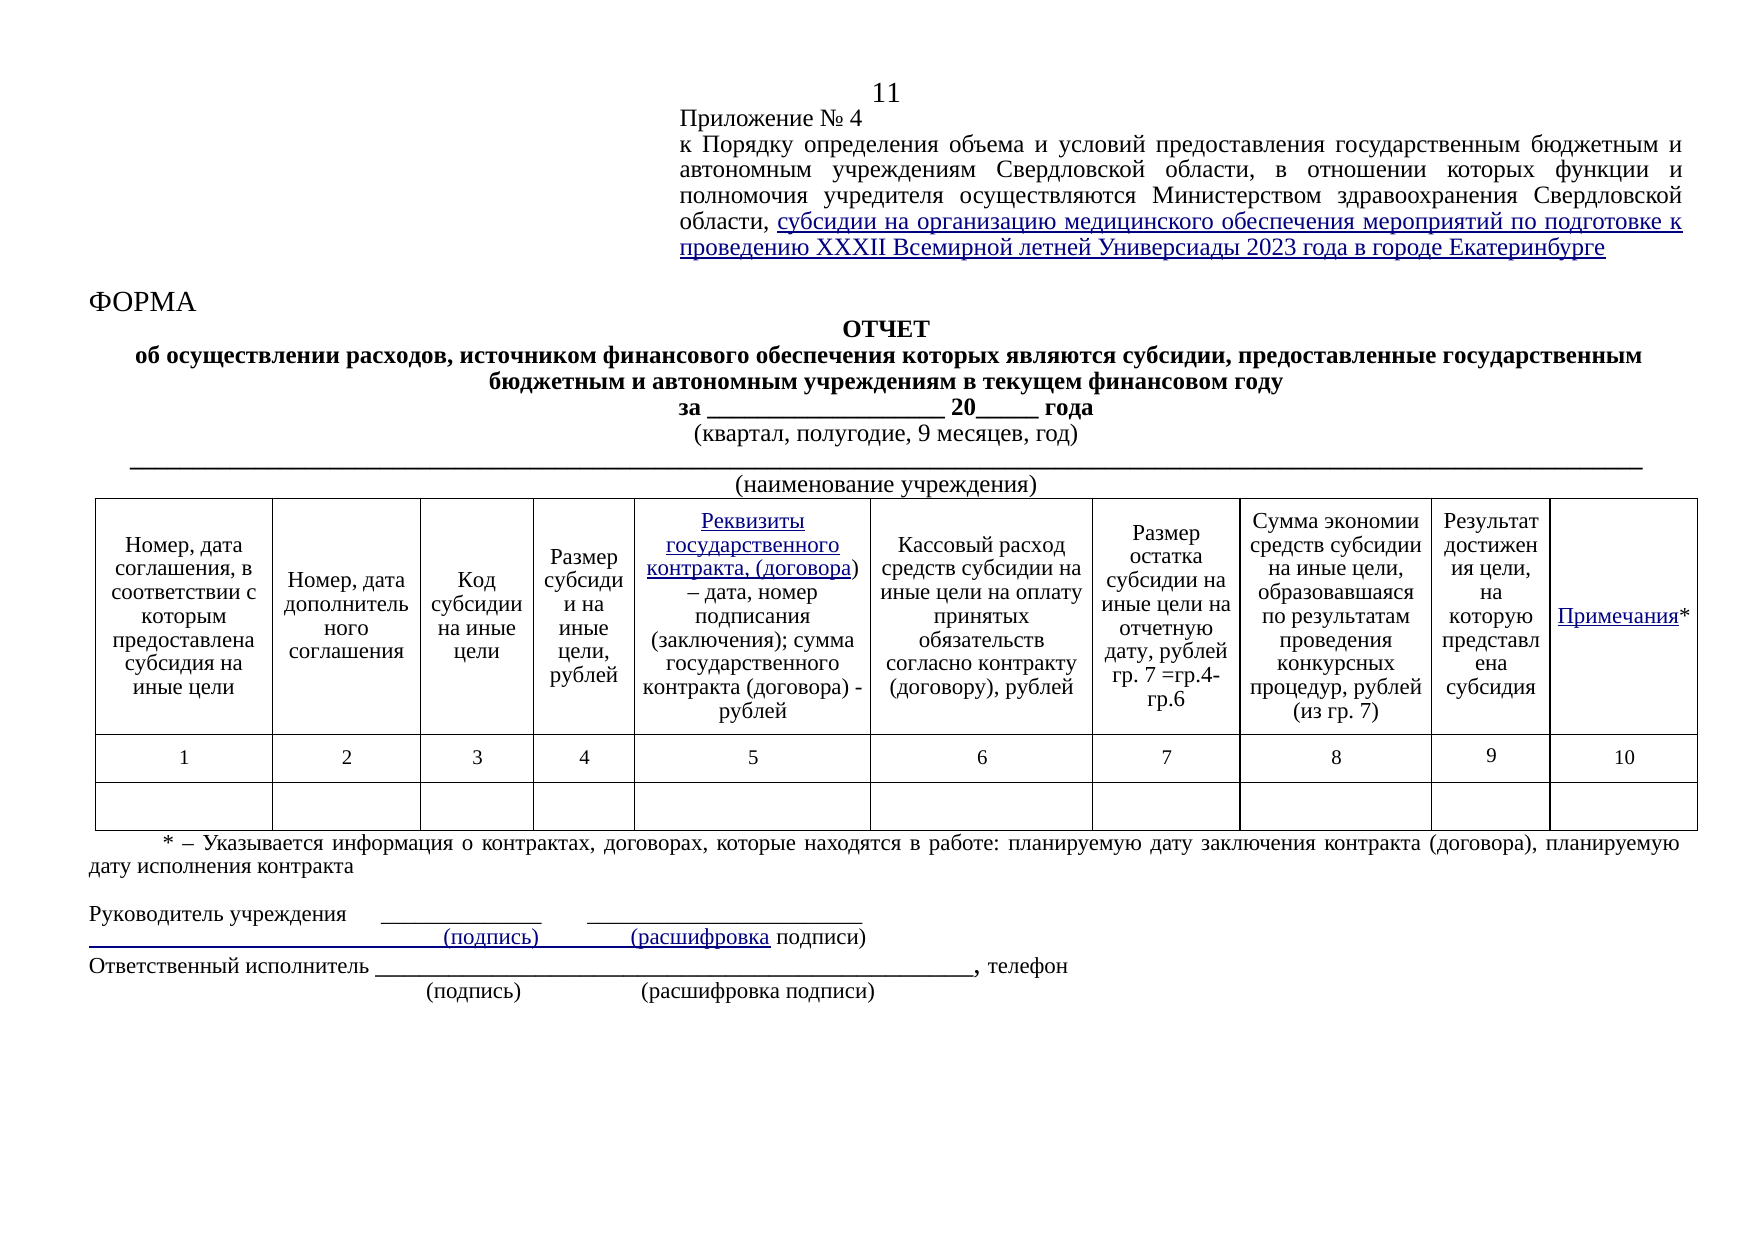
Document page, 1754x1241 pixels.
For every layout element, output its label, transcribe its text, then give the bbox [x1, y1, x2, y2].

text Приложение № 4 [679, 108, 1683, 131]
table_cell [96, 783, 272, 830]
text (подпись) (расшифровка подписи) [89, 979, 1683, 1003]
table_header Номер, дата соглашения, в соответствии с которым предоставлена субсидия на иные цели [96, 499, 272, 734]
table_cell [635, 783, 870, 830]
text * – Указывается информация о контрактах, договорах, которые находятся в работе: планируемую дату заключения контракта (договора), планируемую дату исполнения контракта [89, 831, 1683, 878]
table_header Результат достижения цели, на которую представлена субсидия [1432, 499, 1549, 734]
table_header Код субсидии на иные цели [421, 499, 533, 734]
text ФОРМА [89, 287, 1683, 317]
table_cell [1093, 783, 1239, 830]
table_cell [1432, 783, 1549, 830]
table_cell [871, 783, 1092, 830]
table_header Размер субсидии на иные цели, рублей [534, 499, 634, 734]
table_header Реквизиты государственного контракта, (договора) – дата, номер подписания (заключения); сумма государственного контракта (договора) - рублей [635, 499, 870, 734]
table_cell 8 [1241, 735, 1431, 782]
table_header Кассовый расход средств субсидии на иные цели на оплату принятых обязательств согласно контракту (договору), рублей [871, 499, 1092, 734]
text (квартал, полугодие, 9 месяцев, год) [89, 420, 1683, 446]
table_header Примечания* [1551, 499, 1697, 734]
text Руководитель учреждения ______________ ________________________ [89, 902, 1683, 926]
table_header Размер остатка субсидии на иные цели на отчетную дату, рублей гр. 7 =гр.4-гр.6 [1093, 499, 1239, 734]
table_cell 2 [273, 735, 420, 782]
text к Порядку определения объема и условий предоставления государственным бюджетным и автономным учреждениям Свердловской области, в отношении которых функции и полномочия учредителя осуществляются Министерством здравоохранения Свердловской области, субсидии на организацию медицинского обеспечения мероприятий по подготовке к проведению XXXII Всемирной летней Универсиады 2023 года в городе Екатеринбурге [679, 131, 1683, 261]
text ОТЧЕТ [89, 317, 1683, 343]
table_cell [273, 783, 420, 830]
table_cell 7 [1093, 735, 1239, 782]
table_cell [534, 783, 634, 830]
table_cell [421, 783, 533, 830]
text об осуществлении расходов, источником финансового обеспечения которых являются субсидии, предоставленные государственным бюджетным и автономным учреждениям в текущем финансовом году [89, 343, 1683, 394]
table_cell 4 [534, 735, 634, 782]
table_cell 6 [871, 735, 1092, 782]
table_cell 10 [1551, 735, 1697, 782]
table_header Номер, дата дополнительного соглашения [273, 499, 420, 734]
table_cell 1 [96, 735, 272, 782]
table_cell [1241, 783, 1431, 830]
table_cell [1698, 782, 1708, 830]
text за ___________________ 20_____ года [89, 394, 1683, 420]
table_cell [1551, 783, 1697, 830]
table_header [1698, 498, 1708, 734]
text _________________________________________________________________________________________________________________________ [89, 446, 1683, 472]
table_cell 3 [421, 735, 533, 782]
text (подпись) (расшифровка подписи) [89, 926, 1683, 949]
table_cell 9 [1432, 735, 1549, 782]
table_cell [1698, 734, 1708, 782]
text Ответственный исполнитель _________________________________________, телефон [89, 949, 1683, 979]
table_header Сумма экономии средств субсидии на иные цели, образовавшаяся по результатам проведения конкурсных процедур, рублей (из гр. 7) [1241, 499, 1431, 734]
text (наименование учреждения) [89, 472, 1683, 498]
table_cell 5 [635, 735, 870, 782]
